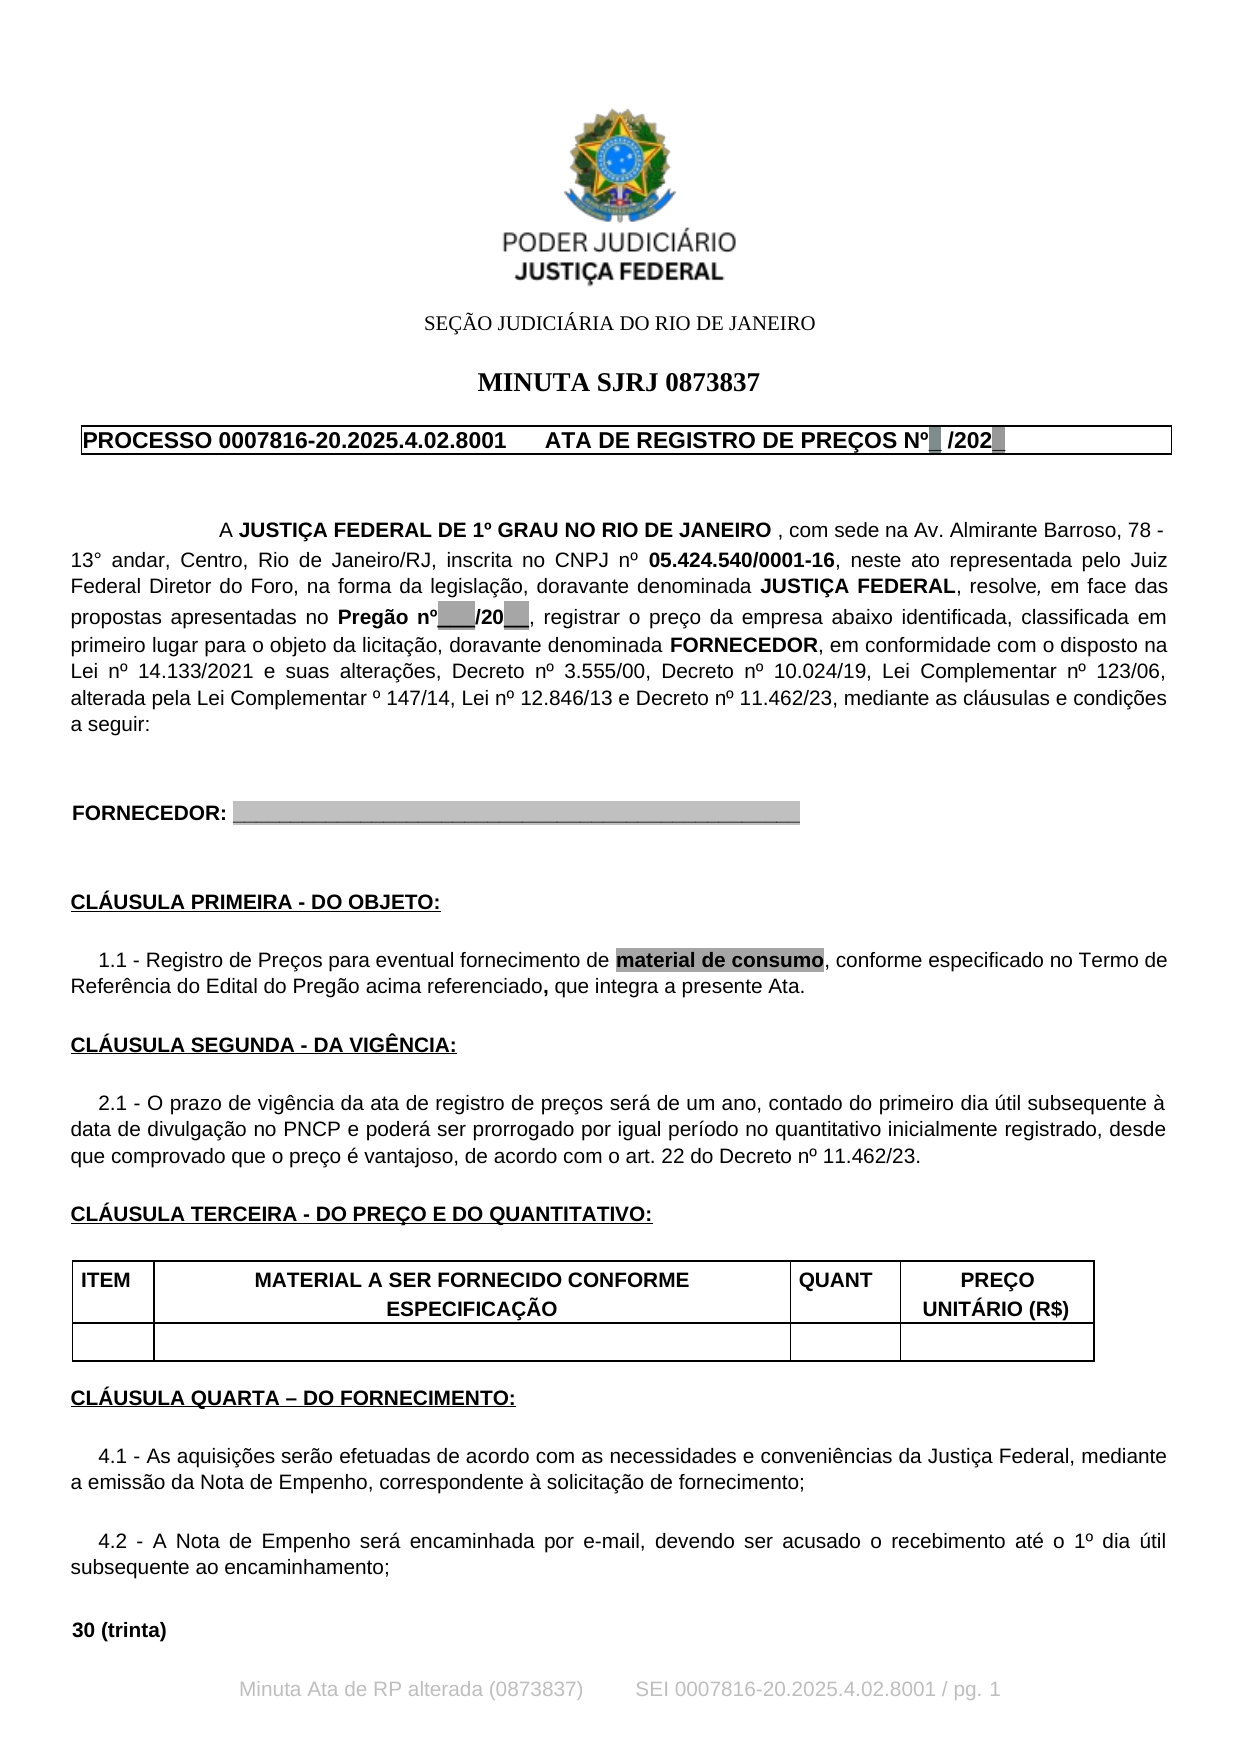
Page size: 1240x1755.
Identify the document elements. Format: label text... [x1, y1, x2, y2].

text 4.2 - A Nota de Empenho será encaminhada por e-mail, devendo ser acusado o recebimento até o 1º dia útil subsequente ao encaminhamento; [70, 1528, 1168, 1579]
table_cell [155, 1324, 790, 1360]
table_cell [791, 1324, 900, 1360]
text 13° andar, Centro, Rio de Janeiro/RJ, inscrita no CNPJ nº 05.424.540/0001-16, neste ato representada pelo Juiz Federal Diretor do Foro, na forma da legislação, doravante denominada JUSTIÇA FEDERAL, resolve, em face das propostas apresentadas no Pregão nº___/20__, registrar o preço da empresa abaixo identificada, classificada em primeiro lugar para o objeto da licitação, doravante denominada FORNECEDOR, em conformidade com o disposto na Lei nº 14.133/2021 e suas alterações, Decreto nº 3.555/00, Decreto nº 10.024/19, Lei Complementar nº 123/06, alterada pela Lei Complementar º 147/14, Lei nº 12.846/13 e Decreto nº 11.462/23, mediante as cláusulas e condições a seguir: [70, 547, 1168, 736]
subtitle MINUTA SJRJ 0873837 [72, 366, 1166, 398]
table_cell [901, 1324, 1093, 1360]
table_cell [73, 1324, 153, 1360]
text 1.1 - Registro de Preços para eventual fornecimento de material de consumo, conforme especificado no Termo de Referência do Edital do Pregão acima referenciado, que integra a presente Ata. [70, 948, 1168, 998]
text CLÁUSULA PRIMEIRA - DO OBJETO: [70, 889, 1172, 913]
text SEÇÃO JUDICIÁRIA DO RIO DE JANEIRO [91, 311, 1148, 335]
table_header PREÇO UNITÁRIO (R$) [901, 1262, 1093, 1322]
text 4.1 - As aquisições serão efetuadas de acordo com as necessidades e conveniências da Justiça Federal, mediante a emissão da Nota de Empenho, correspondente à solicitação de fornecimento; [70, 1443, 1168, 1494]
text CLÁUSULA QUARTA – DO FORNECIMENTO: [70, 1385, 1172, 1409]
text CLÁUSULA SEGUNDA - DA VIGÊNCIA: [70, 1032, 1172, 1056]
text CLÁUSULA TERCEIRA - DO PREÇO E DO QUANTITATIVO: [70, 1202, 1172, 1226]
table_header ITEM [73, 1262, 153, 1322]
table_header MATERIAL A SER FORNECIDO CONFORME ESPECIFICAÇÃO [155, 1262, 790, 1322]
text A JUSTIÇA FEDERAL DE 1º GRAU NO RIO DE JANEIRO , com sede na Av. Almirante Barroso, 78 - [72, 518, 1164, 542]
table_header QUANT [791, 1262, 900, 1322]
text 2.1 - O prazo de vigência da ata de registro de preços será de um ano, contado do primeiro dia útil subsequente à data de divulgação no PNCP e poderá ser prorrogado por igual período no quantitativo inicialmente registrado, desde que comprovado que o preço é vantajoso, de acordo com o art. 22 do Decreto nº 11.462/23. [70, 1091, 1168, 1168]
text FORNECEDOR: _________________________________________________ [72, 801, 1172, 825]
text PROCESSO 0007816-20.2025.4.02.8001 ATA DE REGISTRO DE PREÇOS Nº_ /202_ [82, 427, 1171, 453]
table_header 30 (trinta) [72, 1614, 171, 1643]
